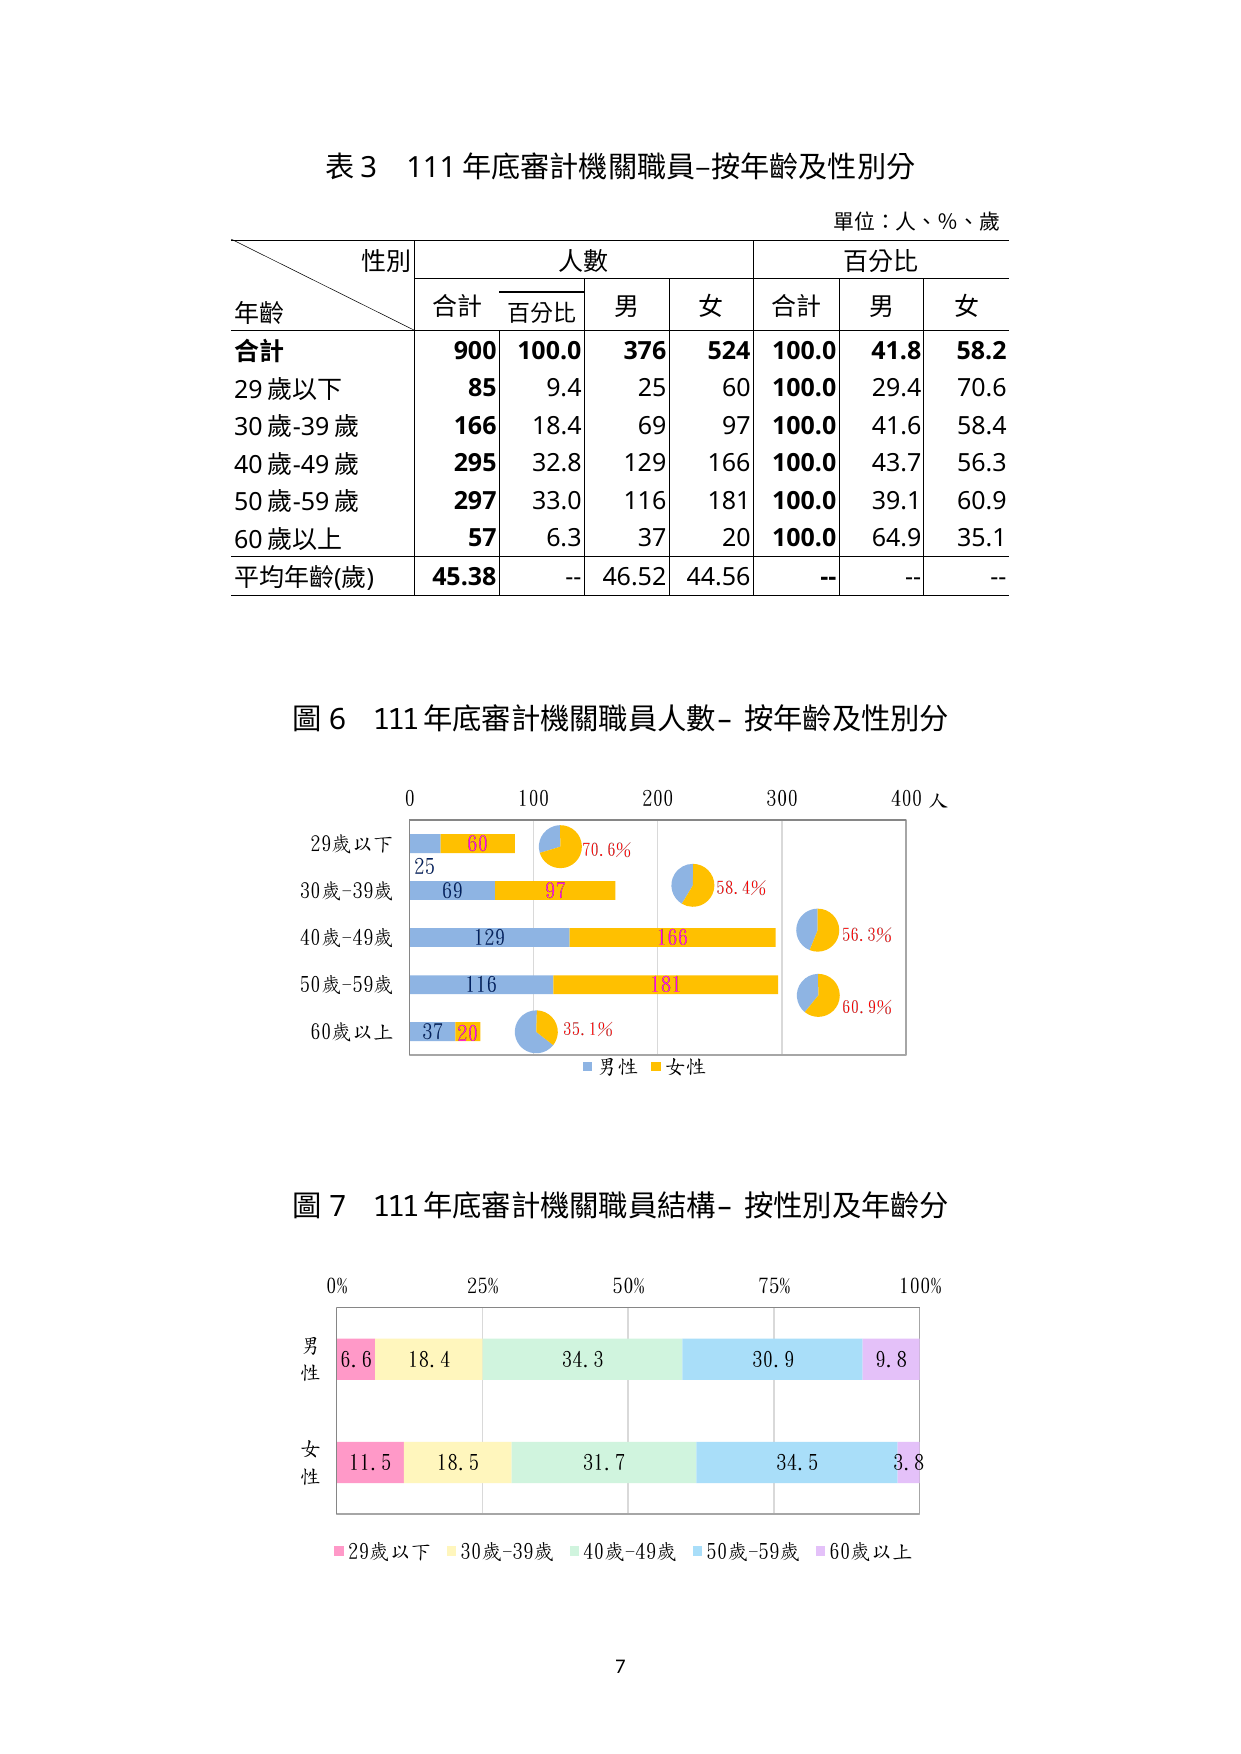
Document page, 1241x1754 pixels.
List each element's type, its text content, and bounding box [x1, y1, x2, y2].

table_cell 100.0 [500, 331, 584, 368]
table_cell 58.4 [924, 406, 1009, 443]
table_cell [231, 278, 332, 291]
table_cell 100.0 [754, 481, 839, 518]
table_cell 32.8 [500, 444, 584, 481]
table_header 百分比 [754, 241, 1009, 278]
table_cell 181 [670, 481, 753, 518]
table_cell [339, 291, 414, 329]
table_cell 100.0 [754, 369, 839, 406]
table_cell 6.3 [500, 519, 584, 556]
table_cell 39.1 [840, 481, 923, 518]
table_cell 116 [585, 481, 669, 518]
table_cell 35.1 [924, 519, 1009, 556]
table_cell 376 [585, 331, 669, 368]
table_cell 166 [415, 406, 499, 443]
table_cell 30歲-39歲 [231, 406, 414, 443]
table_cell 60 [670, 369, 753, 406]
table_cell 29歲以下 [231, 369, 414, 406]
table_cell 64.9 [840, 519, 923, 556]
table_cell 45.38 [415, 557, 499, 594]
table_cell 33.0 [500, 481, 584, 518]
table_cell 平均年齡(歲) [231, 557, 414, 594]
table_cell -- [754, 557, 839, 594]
table_cell 166 [670, 444, 753, 481]
table_cell 合計 [754, 279, 839, 330]
table_cell 男 [840, 279, 923, 330]
table_cell 合計 [415, 279, 499, 330]
table_cell 85 [415, 369, 499, 406]
table_cell 50歲-59歲 [231, 481, 414, 518]
table_cell -- [840, 557, 923, 594]
table_cell 男 [585, 279, 669, 330]
table_cell 100.0 [754, 444, 839, 481]
table_cell 40歲-49歲 [231, 444, 414, 481]
table_cell -- [924, 557, 1009, 594]
table_header 人數 [415, 241, 753, 278]
table_cell 年齡 [231, 291, 411, 330]
table_cell 100.0 [754, 519, 839, 556]
table_cell 29.4 [840, 369, 923, 406]
table_cell 9.4 [500, 369, 584, 406]
table_cell 60歲以上 [231, 519, 414, 556]
table_cell 43.7 [840, 444, 923, 481]
table_cell [499, 279, 584, 291]
table_cell 524 [670, 331, 753, 368]
table_cell 100.0 [754, 331, 839, 368]
table_cell 女 [670, 279, 753, 330]
table_cell 41.8 [840, 331, 923, 368]
table_cell 100.0 [754, 406, 839, 443]
text 表3 111年底審計機關職員–按年齡及性別分 [187, 127, 1053, 202]
table_cell 37 [585, 519, 669, 556]
table_cell 60.9 [924, 481, 1009, 518]
table_cell 44.56 [670, 557, 753, 594]
table_cell 女 [924, 279, 1009, 330]
table_cell 25 [585, 369, 669, 406]
table_header 性別 [238, 241, 414, 278]
table_cell 46.52 [585, 557, 669, 594]
table_cell 70.6 [924, 369, 1009, 406]
table_cell 18.4 [500, 406, 584, 443]
table_cell [312, 278, 414, 291]
table_cell 56.3 [924, 444, 1009, 481]
table_cell 合計 [231, 331, 414, 368]
table_cell 129 [585, 444, 669, 481]
table_cell 58.2 [924, 331, 1009, 368]
table_cell 900 [415, 331, 499, 368]
table_cell 297 [415, 481, 499, 518]
table_cell 百分比 [499, 293, 584, 330]
table_cell 97 [670, 406, 753, 443]
table_header [231, 241, 306, 278]
table_cell 295 [415, 444, 499, 481]
table_cell 57 [415, 519, 499, 556]
text 單位：人、％、歲 [187, 202, 1000, 239]
table_cell -- [500, 557, 584, 594]
table_cell 41.6 [840, 406, 923, 443]
table_cell 69 [585, 406, 669, 443]
table_cell 20 [670, 519, 753, 556]
